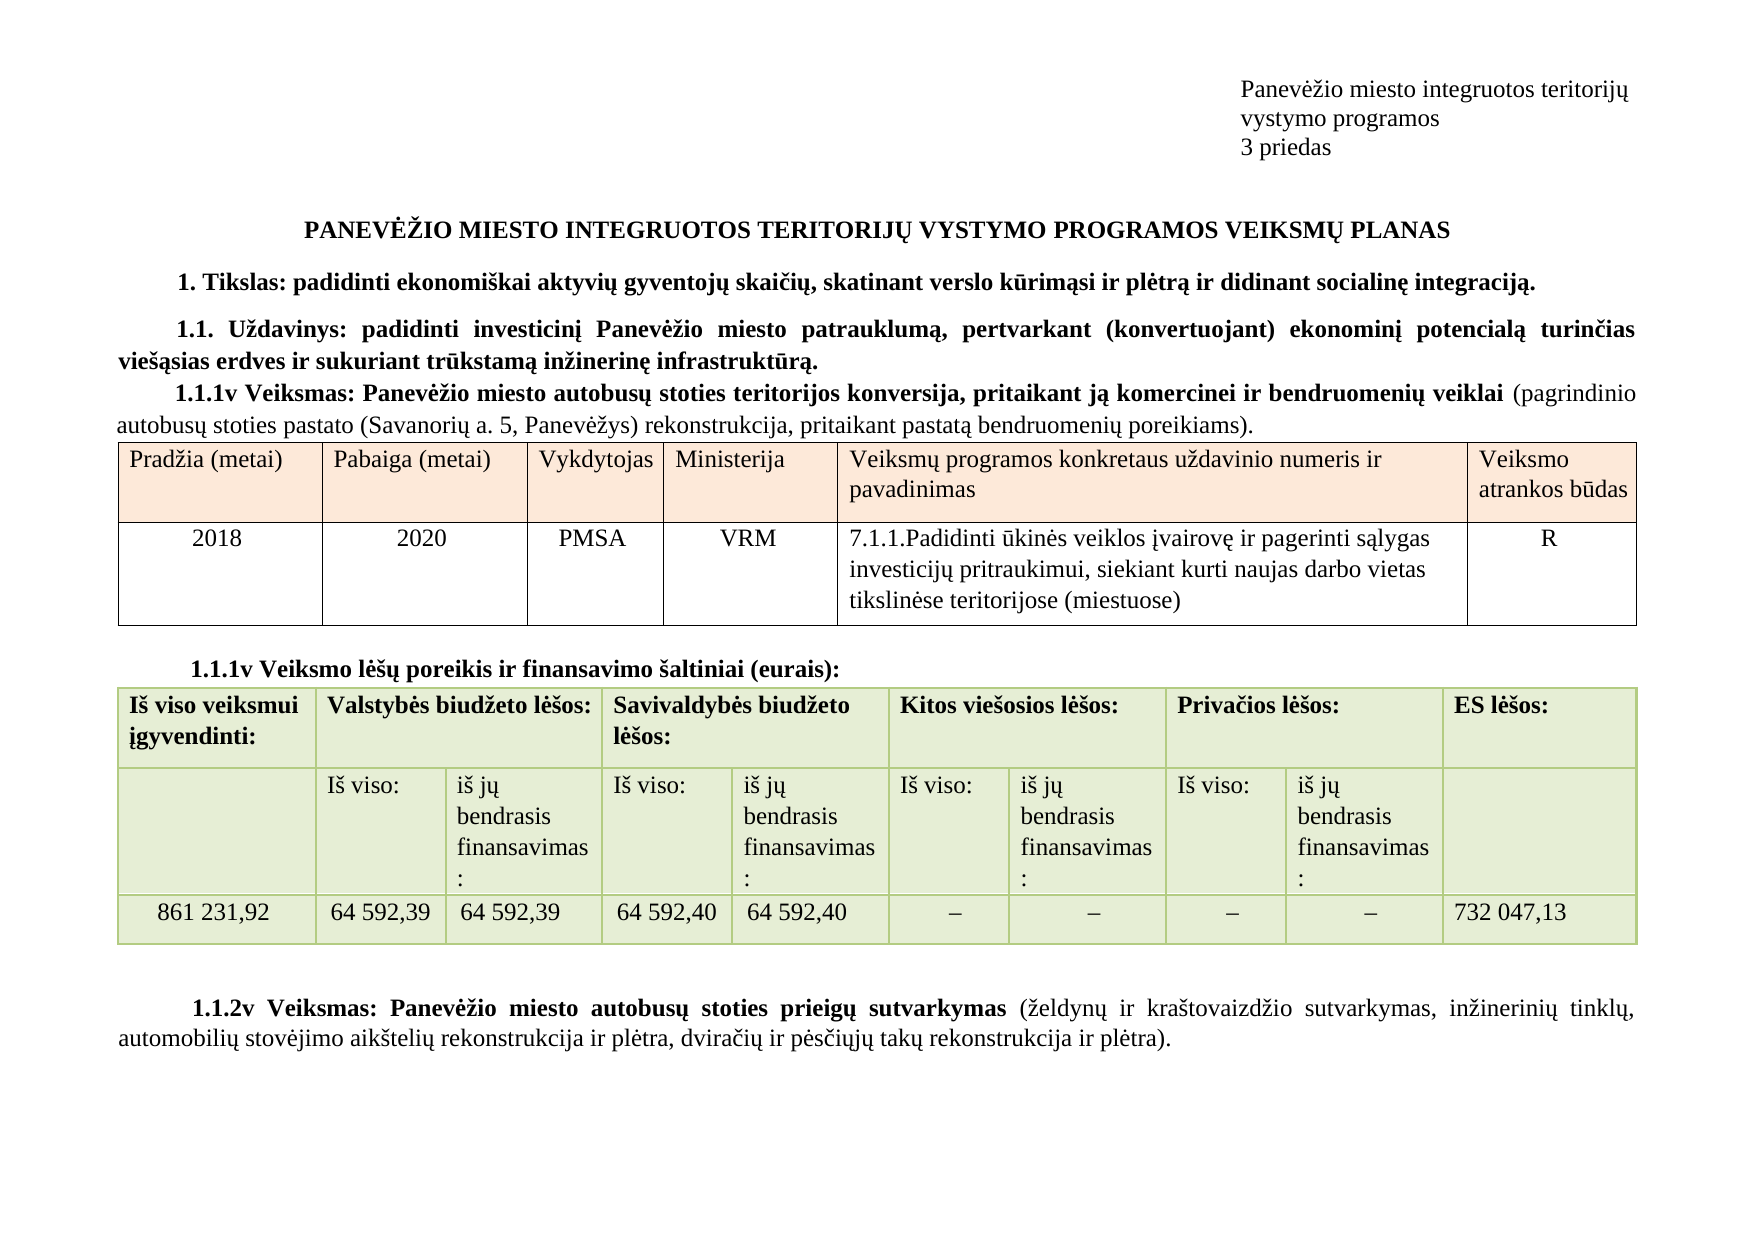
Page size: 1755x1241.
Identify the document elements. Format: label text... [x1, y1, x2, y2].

table_header Iš viso veiksmui įgyvendinti: [119, 689, 315, 767]
table_cell – [1167, 896, 1285, 943]
table_cell 64 592,40 [603, 896, 731, 943]
text Panevėžio miesto integruotos teritorijų [1240, 74, 1635, 103]
table_cell R [1468, 523, 1636, 625]
table_cell [119, 769, 315, 893]
table_cell iš jų bendrasis finansavimas: [733, 769, 888, 893]
table_header Veiksmo atrankos būdas [1468, 443, 1636, 522]
table_cell 64 592,39 [317, 896, 445, 943]
table_cell – [1010, 896, 1165, 943]
table_cell 64 592,40 [733, 896, 888, 943]
table_cell iš jų bendrasis finansavimas: [447, 769, 601, 893]
table_cell – [1287, 896, 1442, 943]
table_header Pradžia (metai) [119, 443, 322, 522]
table_cell 64 592,39 [447, 896, 601, 943]
table_header Vykdytojas [528, 443, 663, 522]
table_header Pabaiga (metai) [323, 443, 527, 522]
table_header Valstybės biudžeto lėšos: [317, 689, 601, 767]
text 3 priedas [1240, 132, 1635, 160]
text 1.1.1v Veiksmas: Panevėžio miesto autobusų stoties teritorijos konversija, pritaikant ją komercinei ir bendruomenių veiklai (pagrindinio autobusų stoties pastato (Savanorių a. 5, Panevėžys) rekonstrukcija, pritaikant pastatą bendruomenių poreikiams). [116, 378, 1636, 439]
table_cell Iš viso: [603, 769, 731, 893]
table_cell – [890, 896, 1008, 943]
text 1. Tikslas: padidinti ekonomiškai aktyvių gyventojų skaičių, skatinant verslo kūrimąsi ir plėtrą ir didinant socialinę integraciją. [119, 267, 1636, 296]
table_cell PMSA [528, 523, 663, 625]
text PANEVĖŽIO MIESTO INTEGRUOTOS TERITORIJŲ VYSTYMO PROGRAMOS VEIKSMŲ PLANAS [118, 215, 1636, 244]
table_cell Iš viso: [317, 769, 445, 893]
table_cell iš jų bendrasis finansavimas: [1010, 769, 1165, 893]
table_header ES lėšos: [1444, 689, 1635, 767]
text vystymo programos [1240, 103, 1635, 132]
table_cell Iš viso: [890, 769, 1008, 893]
table_header Privačios lėšos: [1167, 689, 1442, 767]
table_cell [1444, 769, 1635, 893]
text 1.1. Uždavinys: padidinti investicinį Panevėžio miesto patrauklumą, pertvarkant (konvertuojant) ekonominį potencialą turinčias viešąsias erdves ir sukuriant trūkstamą inžinerinę infrastruktūrą. [118, 314, 1636, 375]
table_cell iš jų bendrasis finansavimas: [1287, 769, 1442, 893]
table_cell 732 047,13 [1444, 896, 1635, 943]
table_cell Iš viso: [1167, 769, 1285, 893]
table_header Ministerija [664, 443, 837, 522]
table_cell 861 231,92 [119, 896, 315, 943]
text 1.1.2v Veiksmas: Panevėžio miesto autobusų stoties prieigų sutvarkymas (želdynų ir kraštovaizdžio sutvarkymas, inžinerinių tinklų, automobilių stovėjimo aikštelių rekonstrukcija ir plėtra, dviračių ir pėsčiųjų takų rekonstrukcija ir plėtra). [118, 993, 1635, 1051]
table_cell 2020 [323, 523, 527, 625]
table_cell VRM [664, 523, 837, 625]
table_header Veiksmų programos konkretaus uždavinio numeris ir pavadinimas [838, 443, 1467, 522]
text 1.1.1v Veiksmo lėšų poreikis ir finansavimo šaltiniai (eurais): [190, 654, 1636, 683]
table_cell 2018 [119, 523, 322, 625]
table_header Savivaldybės biudžeto lėšos: [603, 689, 888, 767]
table_cell 7.1.1.Padidinti ūkinės veiklos įvairovę ir pagerinti sąlygas investicijų pritraukimui, siekiant kurti naujas darbo vietas tikslinėse teritorijose (miestuose) [838, 523, 1467, 625]
table_header Kitos viešosios lėšos: [890, 689, 1165, 767]
